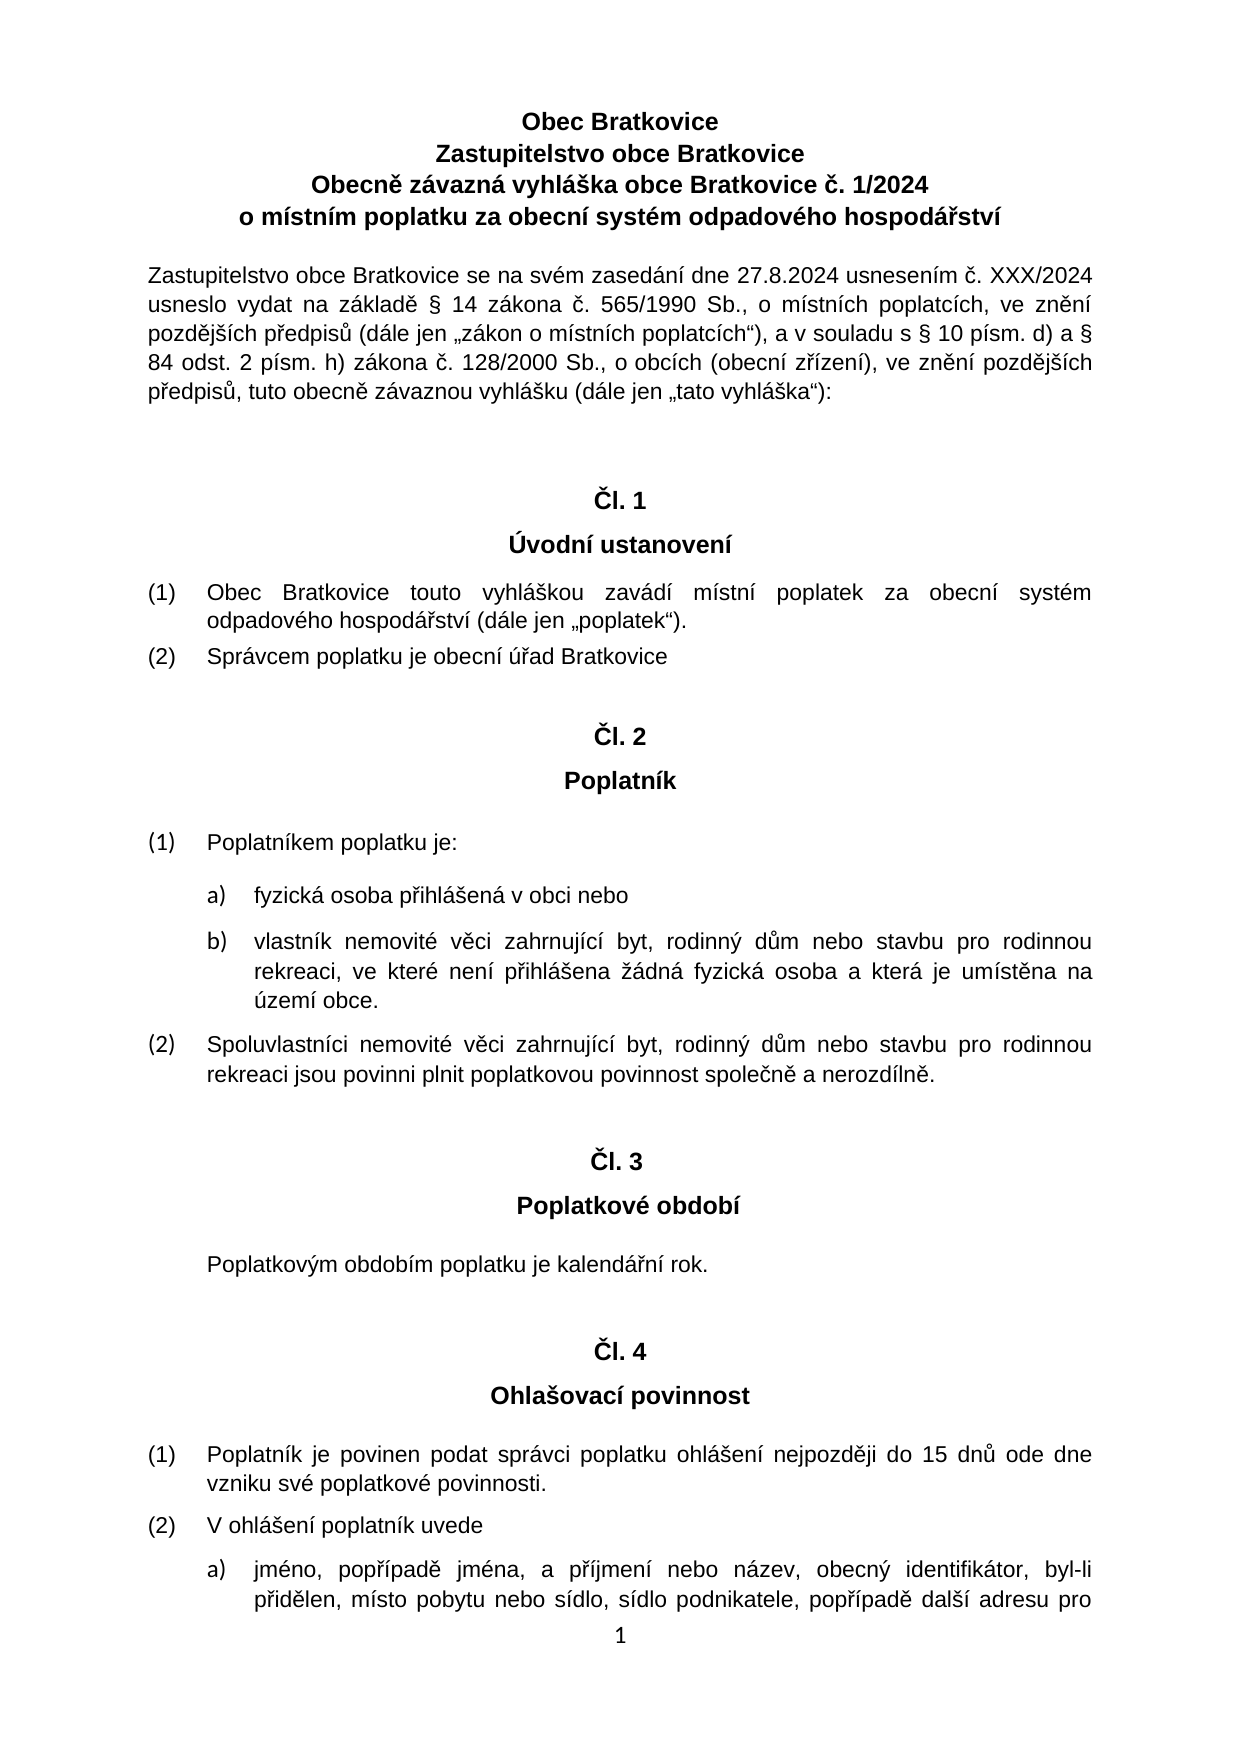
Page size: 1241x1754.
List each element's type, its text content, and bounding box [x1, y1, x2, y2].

text Poplatkovým obdobím poplatku je kalendářní rok. [207, 1251, 1093, 1278]
text Ohlašovací povinnost [148, 1381, 1093, 1409]
text Čl. 2 [148, 722, 1093, 750]
text Poplatkové období [510, 1191, 1093, 1219]
list fyzická osoba přihlášená v obci nebo [207, 879, 1093, 909]
list Spoluvlastníci nemovité věci zahrnující byt, rodinný dům nebo stavbu pro rodinnou rekreaci jsou povinni plnit poplatkovou povinnost společně a nerozdílně. [148, 1028, 1093, 1088]
text o místním poplatku za obecní systém odpadového hospodářství [148, 202, 1093, 231]
list vlastník nemovité věci zahrnující byt, rodinný dům nebo stavbu pro rodinnou rekreaci, ve které není přihlášena žádná fyzická osoba a která je umístěna na území obce. [207, 925, 1093, 1013]
text Obec Bratkovice [148, 107, 1093, 136]
list jméno, popřípadě jména, a příjmení nebo název, obecný identifikátor, byl-li přidělen, místo pobytu nebo sídlo, sídlo podnikatele, popřípadě další adresu pro [207, 1553, 1093, 1613]
list Poplatníkem poplatku je: [148, 826, 1093, 857]
list Poplatník je povinen podat správci poplatku ohlášení nejpozději do 15 dnů ode dne vzniku své poplatkové povinnosti. [148, 1441, 1093, 1497]
text Úvodní ustanovení [148, 530, 1093, 559]
text Zastupitelstvo obce Bratkovice [148, 139, 1093, 168]
list Správcem poplatku je obecní úřad Bratkovice [148, 643, 1093, 669]
text Čl. 4 [148, 1337, 1093, 1365]
text Čl. 3 [583, 1147, 1093, 1175]
list V ohlášení poplatník uvede [148, 1512, 1093, 1538]
text Čl. 1 [148, 486, 1093, 515]
text Obecně závazná vyhláška obce Bratkovice č. 1/2024 [148, 170, 1093, 199]
text Poplatník [148, 766, 1093, 794]
list Obec Bratkovice touto vyhláškou zavádí místní poplatek za obecní systém odpadového hospodářství (dále jen „poplatek“). [148, 578, 1093, 634]
text Zastupitelstvo obce Bratkovice se na svém zasedání dne 27.8.2024 usnesením č. XXX/2024 usneslo vydat na základě § 14 zákona č. 565/1990 Sb., o místních poplatcích, ve znění pozdějších předpisů (dále jen „zákon o místních poplatcích“), a v souladu s § 10 písm. d) a § 84 odst. 2 písm. h) zákona č. 128/2000 Sb., o obcích (obecní zřízení), ve znění pozdějších předpisů, tuto obecně závaznou vyhlášku (dále jen „tato vyhláška“): [148, 262, 1093, 405]
